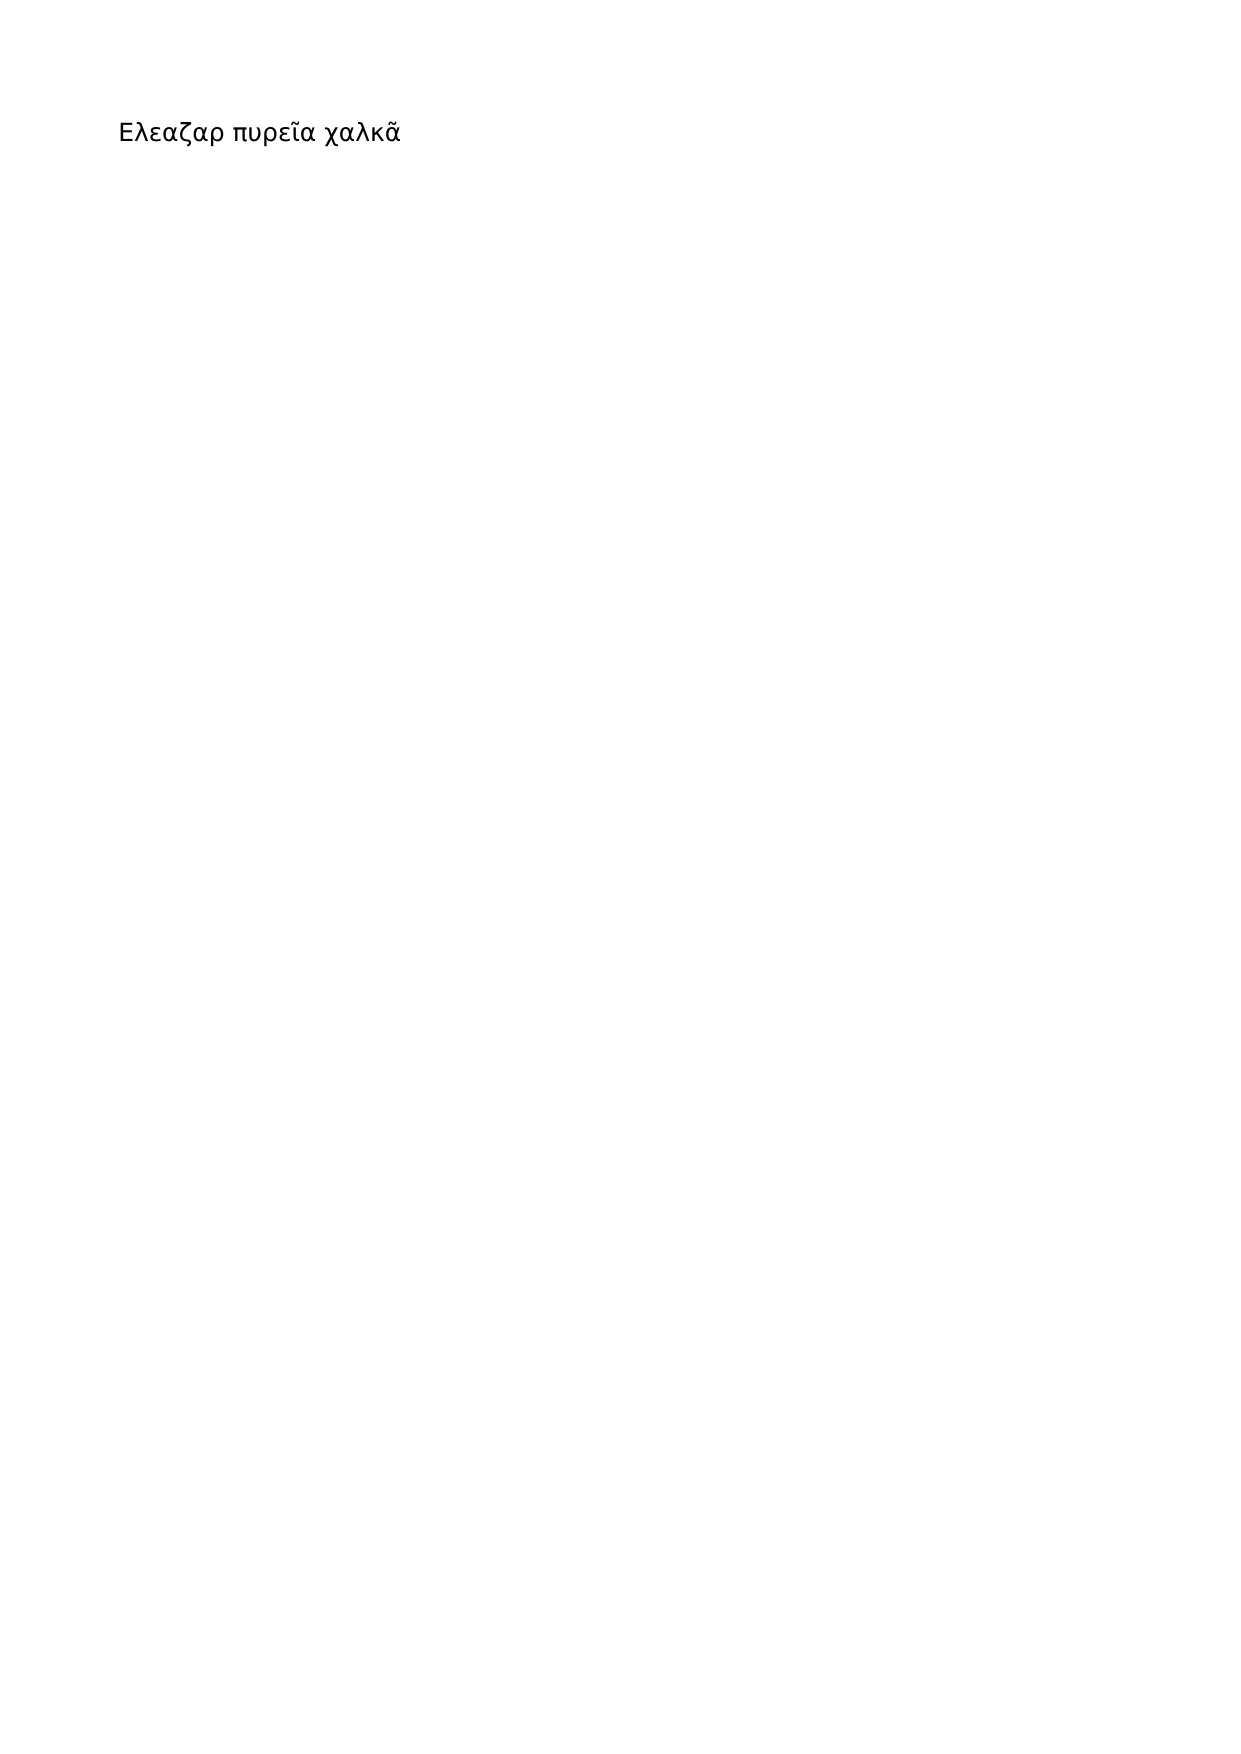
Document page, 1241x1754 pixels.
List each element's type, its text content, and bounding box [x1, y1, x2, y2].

text Ελεαζαρ πυρεῖα χαλκᾶ [118, 118, 1122, 147]
